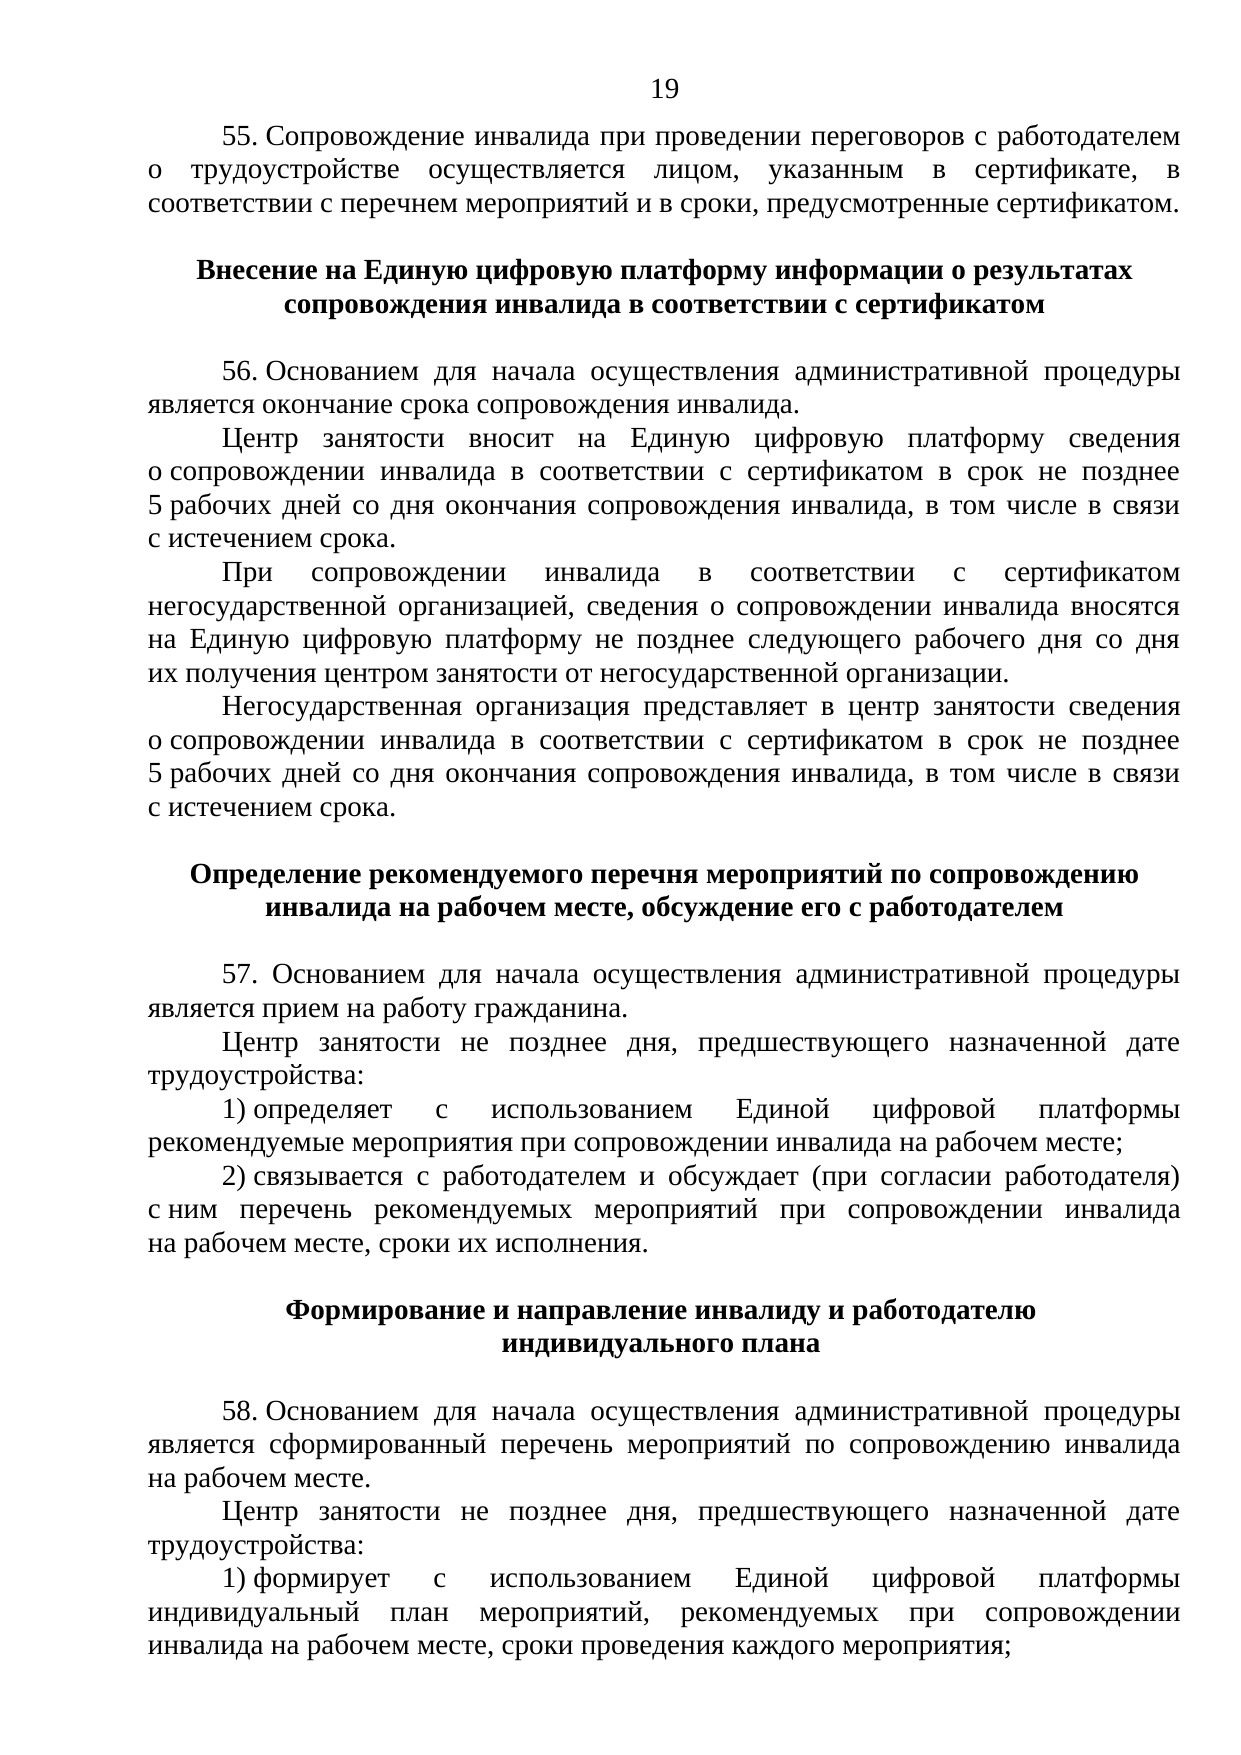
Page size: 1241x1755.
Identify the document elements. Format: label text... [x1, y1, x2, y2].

text Негосударственная организация представляет в центр занятости сведения о сопровождении инвалида в соответствии с сертификатом в срок не позднее 5 рабочих дней со дня окончания сопровождения инвалида, в том числе в связи с истечением срока. [148, 688, 1181, 822]
text индивидуального плана [148, 1326, 1181, 1359]
text 58. Основанием для начала осуществления административной процедуры является сформированный перечень мероприятий по сопровождению инвалида на рабочем месте. [148, 1393, 1181, 1493]
text 57. Основанием для начала осуществления административной процедуры является прием на работу гражданина. [148, 957, 1181, 1024]
text 55. Сопровождение инвалида при проведении переговоров с работодателем о трудоустройстве осуществляется лицом, указанным в сертификате, в соответствии с перечнем мероприятий и в сроки, предусмотренные сертификатом. [148, 118, 1181, 219]
text Внесение на Единую цифровую платформу информации о результатах сопровождения инвалида в соответствии с сертификатом [148, 252, 1181, 319]
text Центр занятости вносит на Единую цифровую платформу сведения о сопровождении инвалида в соответствии с сертификатом в срок не позднее 5 рабочих дней со дня окончания сопровождения инвалида, в том числе в связи с истечением срока. [148, 420, 1181, 554]
text Определение рекомендуемого перечня мероприятий по сопровождению инвалида на рабочем месте, обсуждение его с работодателем [148, 856, 1181, 923]
text При сопровождении инвалида в соответствии с сертификатом негосударственной организацией, сведения о сопровождении инвалида вносятся на Единую цифровую платформу не позднее следующего рабочего дня со дня их получения центром занятости от негосударственной организации. [148, 554, 1181, 688]
text 1) определяет с использованием Единой цифровой платформы рекомендуемые мероприятия при сопровождении инвалида на рабочем месте; [148, 1091, 1181, 1158]
text 1) формирует с использованием Единой цифровой платформы индивидуальный план мероприятий, рекомендуемых при сопровождении инвалида на рабочем месте, сроки проведения каждого мероприятия; [148, 1560, 1181, 1661]
text Центр занятости не позднее дня, предшествующего назначенной дате трудоустройства: [148, 1024, 1181, 1091]
text 2) связывается с работодателем и обсуждает (при согласии работодателя) с ним перечень рекомендуемых мероприятий при сопровождении инвалида на рабочем месте, сроки их исполнения. [148, 1158, 1181, 1258]
text Центр занятости не позднее дня, предшествующего назначенной дате трудоустройства: [148, 1493, 1181, 1560]
text Формирование и направление инвалиду и работодателю [148, 1292, 1181, 1326]
text 56. Основанием для начала осуществления административной процедуры является окончание срока сопровождения инвалида. [148, 353, 1181, 420]
